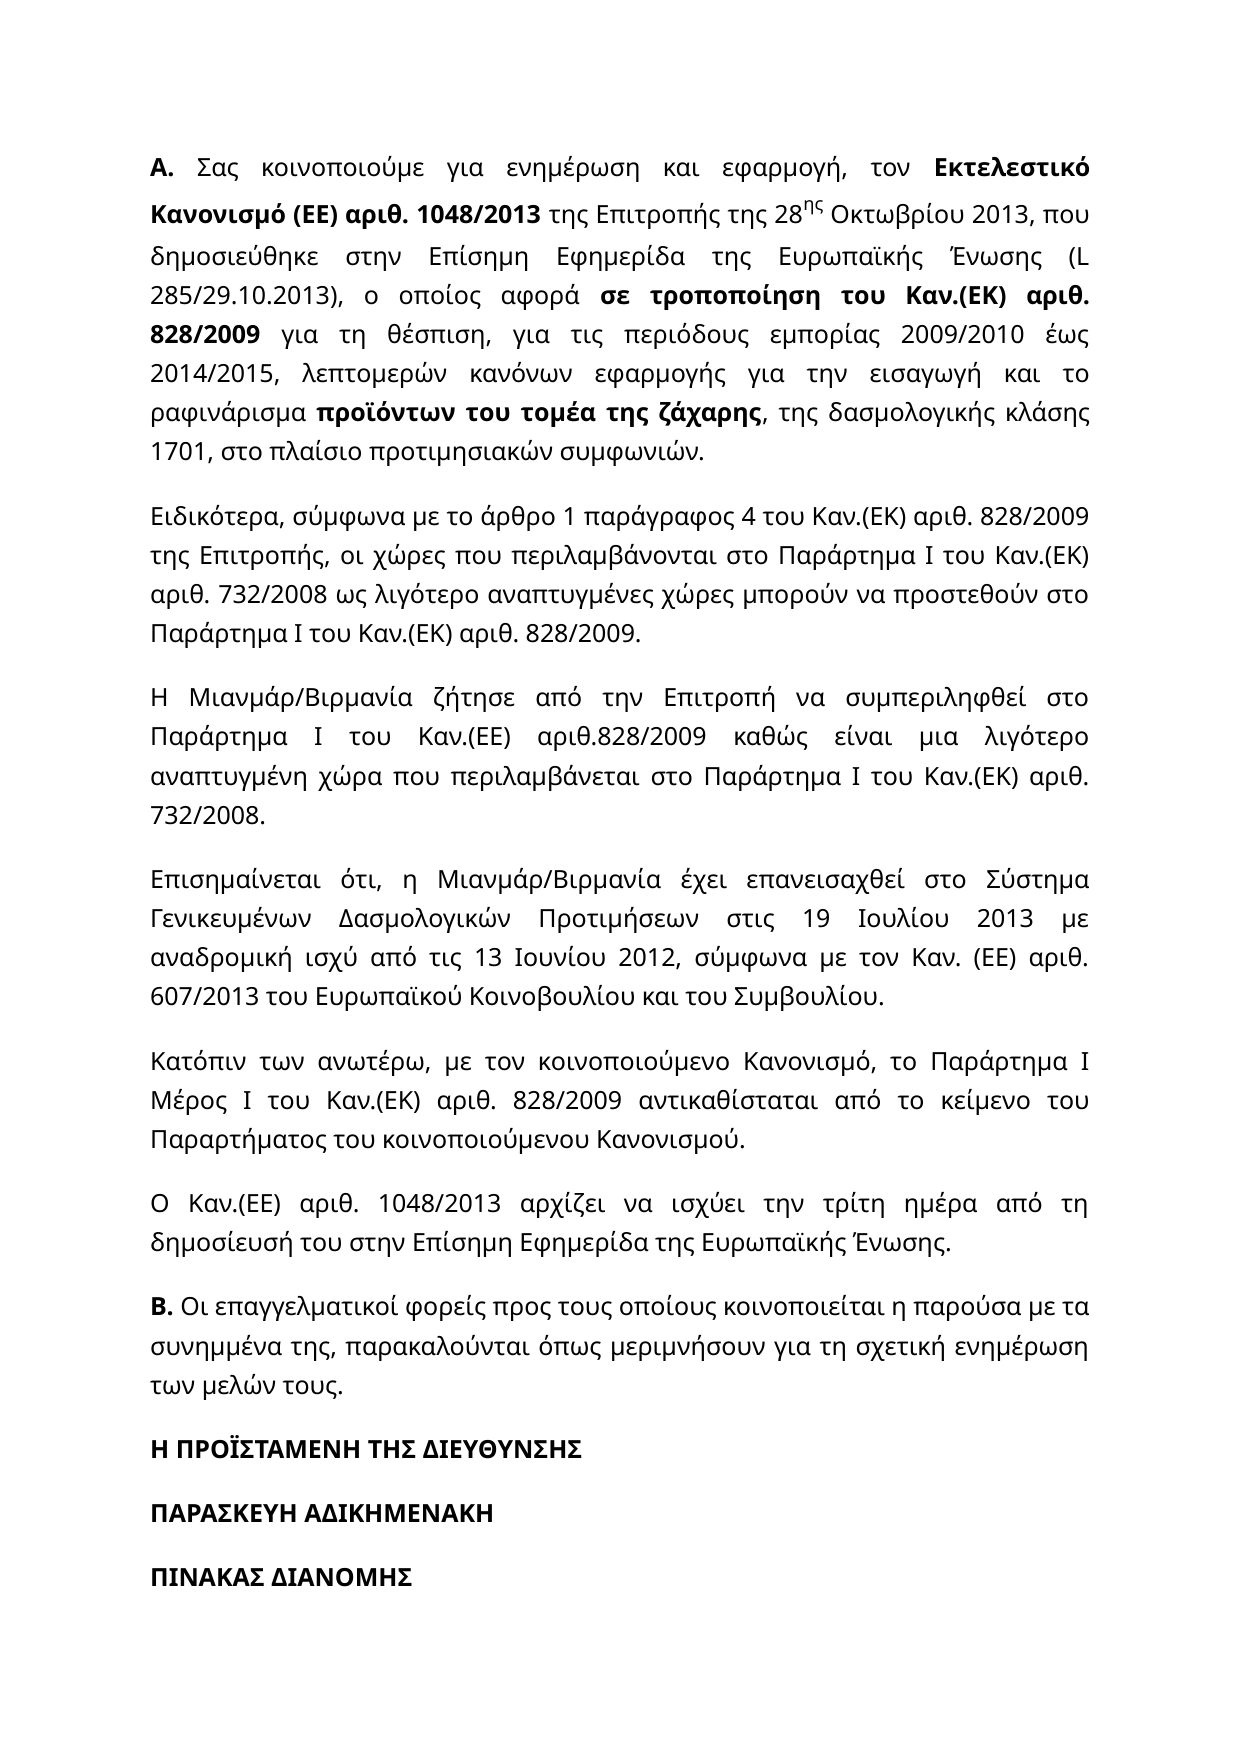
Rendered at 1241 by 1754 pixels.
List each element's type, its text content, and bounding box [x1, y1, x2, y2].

text Η ΠΡΟΪΣΤΑΜΕΝΗ ΤΗΣ ΔΙΕΥΘΥΝΣΗΣ [150, 1431, 1090, 1466]
text Η Μιανμάρ/Βιρμανία ζήτησε από την Επιτροπή να συμπεριληφθεί στο Παράρτημα Ι του Καν.(ΕΕ) αριθ.828/2009 καθώς είναι μια λιγότερο αναπτυγμένη χώρα που περιλαμβάνεται στο Παράρτημα Ι του Καν.(ΕΚ) αριθ. 732/2008. [150, 680, 1090, 831]
text Επισημαίνεται ότι, η Μιανμάρ/Βιρμανία έχει επανεισαχθεί στο Σύστημα Γενικευμένων Δασμολογικών Προτιμήσεων στις 19 Ιουλίου 2013 με αναδρομική ισχύ από τις 13 Ιουνίου 2012, σύμφωνα με τον Καν. (ΕΕ) αριθ. 607/2013 του Ευρωπαϊκού Κοινοβουλίου και του Συμβουλίου. [150, 861, 1090, 1013]
text Ο Καν.(ΕΕ) αριθ. 1048/2013 αρχίζει να ισχύει την τρίτη ημέρα από τη δημοσίευσή του στην Επίσημη Εφημερίδα της Ευρωπαϊκής Ένωσης. [150, 1186, 1090, 1259]
text Ειδικότερα, σύμφωνα με το άρθρο 1 παράγραφος 4 του Καν.(ΕΚ) αριθ. 828/2009 της Επιτροπής, οι χώρες που περιλαμβάνονται στο Παράρτημα Ι του Καν.(ΕΚ) αριθ. 732/2008 ως λιγότερο αναπτυγμένες χώρες μπορούν να προστεθούν στο Παράρτημα Ι του Καν.(ΕΚ) αριθ. 828/2009. [150, 498, 1090, 650]
text Α. Σας κοινοποιούμε για ενημέρωση και εφαρμογή, τον Εκτελεστικό Κανονισμό (ΕΕ) αριθ. 1048/2013 της Επιτροπής της 28ης Οκτωβρίου 2013, που δημοσιεύθηκε στην Επίσημη Εφημερίδα της Ευρωπαϊκής Ένωσης (L 285/29.10.2013), ο οποίος αφορά σε τροποποίηση του Καν.(ΕΚ) αριθ. 828/2009 για τη θέσπιση, για τις περιόδους εμπορίας 2009/2010 έως 2014/2015, λεπτομερών κανόνων εφαρμογής για την εισαγωγή και το ραφινάρισμα προϊόντων του τομέα της ζάχαρης, της δασμολογικής κλάσης 1701, στο πλαίσιο προτιμησιακών συμφωνιών. [150, 150, 1090, 468]
text ΠΙΝΑΚΑΣ ΔΙΑΝΟΜΗΣ [150, 1560, 1090, 1594]
text Β. Οι επαγγελματικοί φορείς προς τους οποίους κοινοποιείται η παρούσα με τα συνημμένα της, παρακαλούνται όπως μεριμνήσουν για τη σχετική ενημέρωση των μελών τους. [150, 1289, 1090, 1401]
text ΠΑΡΑΣΚΕΥΗ ΑΔΙΚΗΜΕΝΑΚΗ [150, 1496, 1090, 1530]
text Κατόπιν των ανωτέρω, με τον κοινοποιούμενο Κανονισμό, το Παράρτημα Ι Μέρος Ι του Καν.(ΕΚ) αριθ. 828/2009 αντικαθίσταται από το κείμενο του Παραρτήματος του κοινοποιούμενου Κανονισμού. [150, 1043, 1090, 1156]
